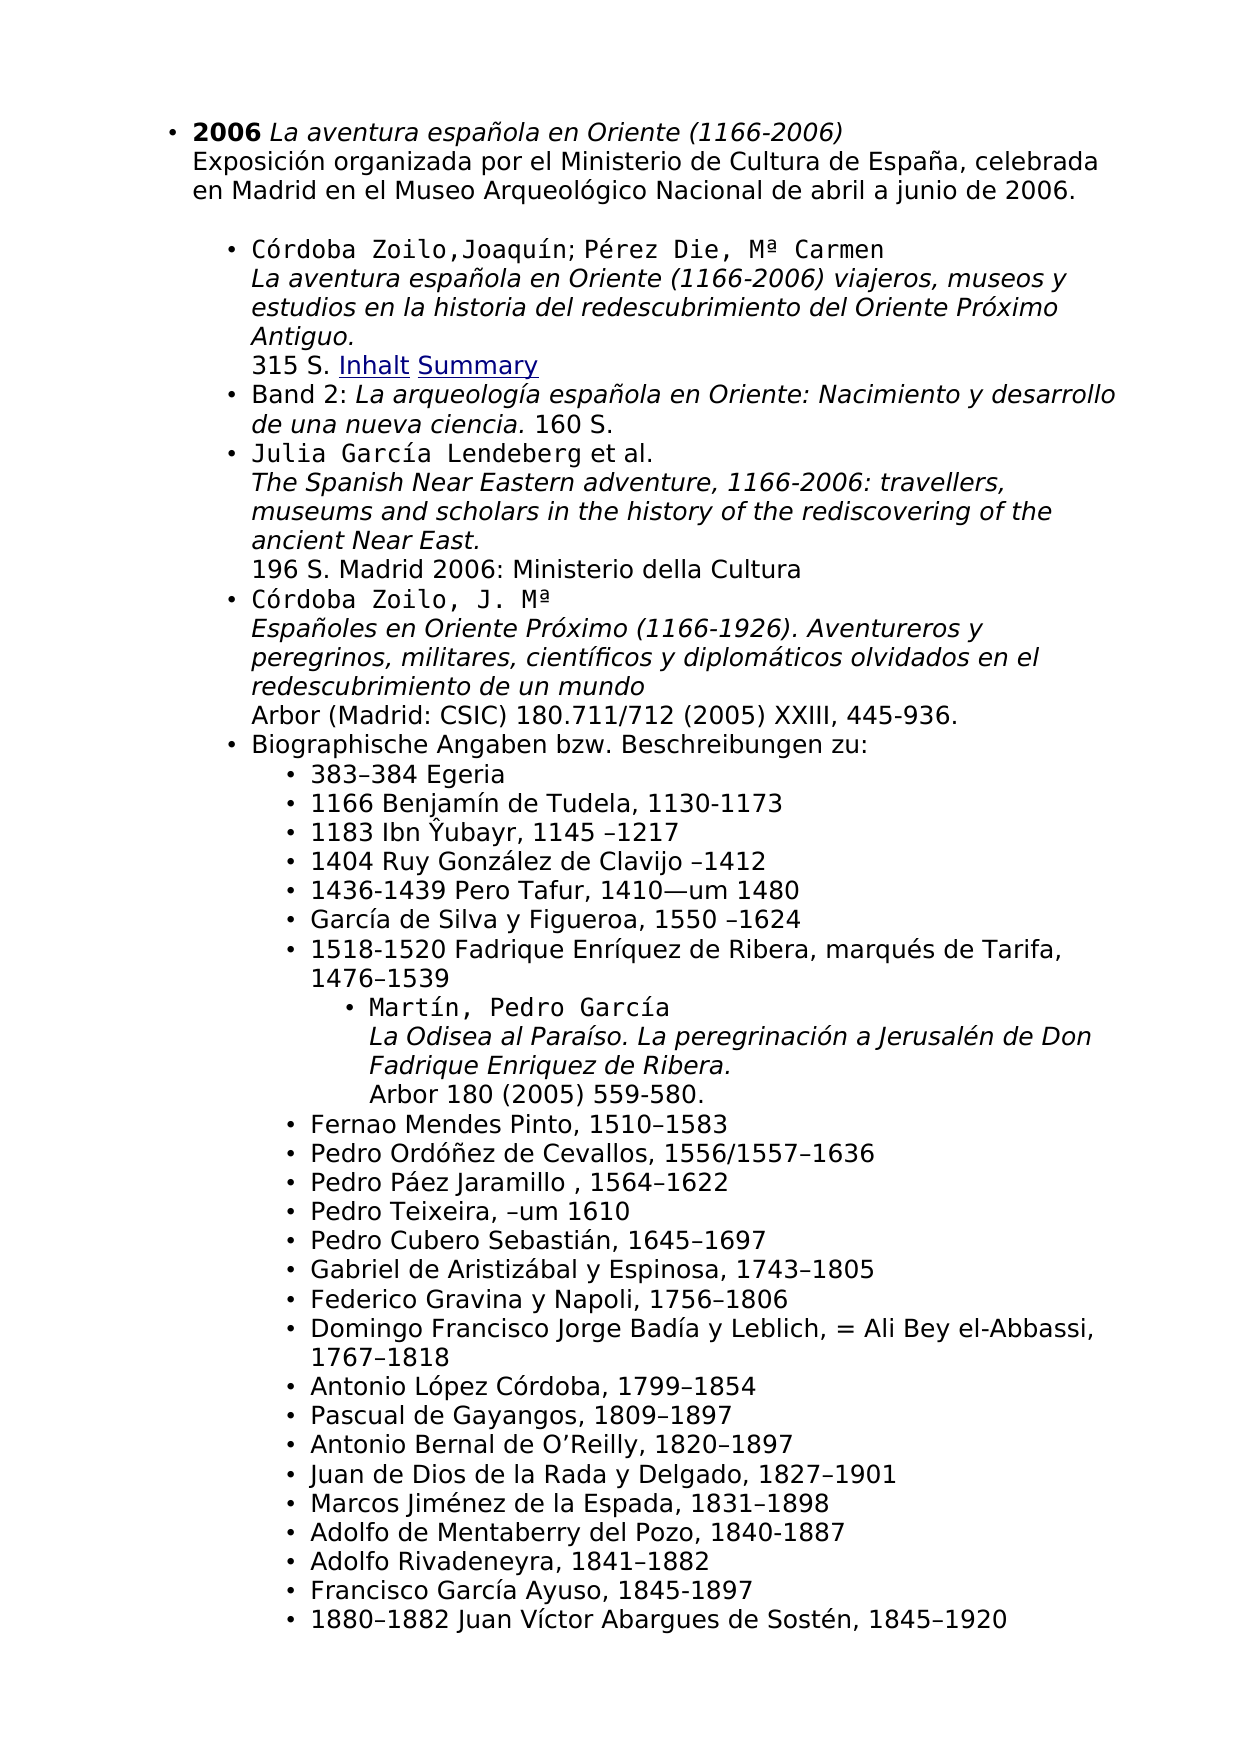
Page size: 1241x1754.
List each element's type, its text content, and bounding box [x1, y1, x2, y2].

list Córdoba Zoilo, J. Mª Españoles en Oriente Próximo (1166-1926). Aventureros y peregrinos, militares, científicos y diplomáticos olvidados en el redescubrimiento de un mundo Arbor (Madrid: CSIC) 180.711/712 (2005) XXIII, 445-936. [236, 585, 1122, 731]
list Fernao Mendes Pinto, 1510–1583 [295, 1110, 1122, 1139]
list Biographische Angaben bzw. Beschreibungen zu: [236, 731, 1122, 760]
list 1183 Ibn Ŷubayr, 1145 –1217 [295, 818, 1122, 847]
list Antonio López Córdoba, 1799–1854 [295, 1372, 1122, 1401]
list 1880–1882 Juan Víctor Abargues de Sostén, 1845–1920 [295, 1606, 1122, 1635]
list García de Silva y Figueroa, 1550 –1624 [295, 906, 1122, 935]
list Pedro Páez Jaramillo , 1564–1622 [295, 1168, 1122, 1197]
list 1518-1520 Fadrique Enríquez de Ribera, marqués de Tarifa, 1476–1539 [295, 935, 1122, 993]
list Antonio Bernal de O’Reilly, 1820–1897 [295, 1431, 1122, 1460]
list Adolfo de Mentaberry del Pozo, 1840-1887 [295, 1518, 1122, 1547]
list Córdoba Zoilo,Joaquín; Pérez Die, Mª Carmen La aventura española en Oriente (1166-2006) viajeros, museos y estudios en la historia del redescubrimiento del Oriente Próximo Antiguo. 315 S. Inhalt Summary [236, 235, 1122, 381]
list Julia García Lendeberg et al. The Spanish Near Eastern adventure, 1166-2006: travellers, museums and scholars in the history of the rediscovering of the ancient Near East. 196 S. Madrid 2006: Ministerio della Cultura [236, 439, 1122, 585]
list Gabriel de Aristizábal y Espinosa, 1743–1805 [295, 1256, 1122, 1285]
list Band 2: La arqueología española en Oriente: Nacimiento y desarrollo de una nueva ciencia. 160 S. [236, 381, 1122, 439]
list 1436-1439 Pero Tafur, 1410—um 1480 [295, 876, 1122, 906]
list Pedro Cubero Sebastián, 1645–1697 [295, 1226, 1122, 1256]
list 383–384 Egeria [295, 760, 1122, 789]
list Pedro Teixeira, –um 1610 [295, 1197, 1122, 1226]
list Marcos Jiménez de la Espada, 1831–1898 [295, 1489, 1122, 1518]
list 1404 Ruy González de Clavijo –1412 [295, 847, 1122, 876]
list Federico Gravina y Napoli, 1756–1806 [295, 1285, 1122, 1314]
list Juan de Dios de la Rada y Delgado, 1827–1901 [295, 1460, 1122, 1489]
list Adolfo Rivadeneyra, 1841–1882 [295, 1547, 1122, 1576]
list Pascual de Gayangos, 1809–1897 [295, 1401, 1122, 1431]
list Francisco García Ayuso, 1845-1897 [295, 1576, 1122, 1606]
list Pedro Ordóñez de Cevallos, 1556/1557–1636 [295, 1139, 1122, 1168]
list Domingo Francisco Jorge Badía y Leblich, = Ali Bey el-Abbassi, 1767–1818 [295, 1314, 1122, 1372]
list Martín, Pedro García La Odisea al Paraíso. La peregrinación a Jerusalén de Don Fadrique Enriquez de Ribera. Arbor 180 (2005) 559-580. [354, 993, 1122, 1110]
list 2006 La aventura española en Oriente (1166-2006) Exposición organizada por el Ministerio de Cultura de España, celebrada en Madrid en el Museo Arqueológico Nacional de abril a junio de 2006. [177, 118, 1122, 235]
list 1166 Benjamín de Tudela, 1130-1173 [295, 789, 1122, 818]
